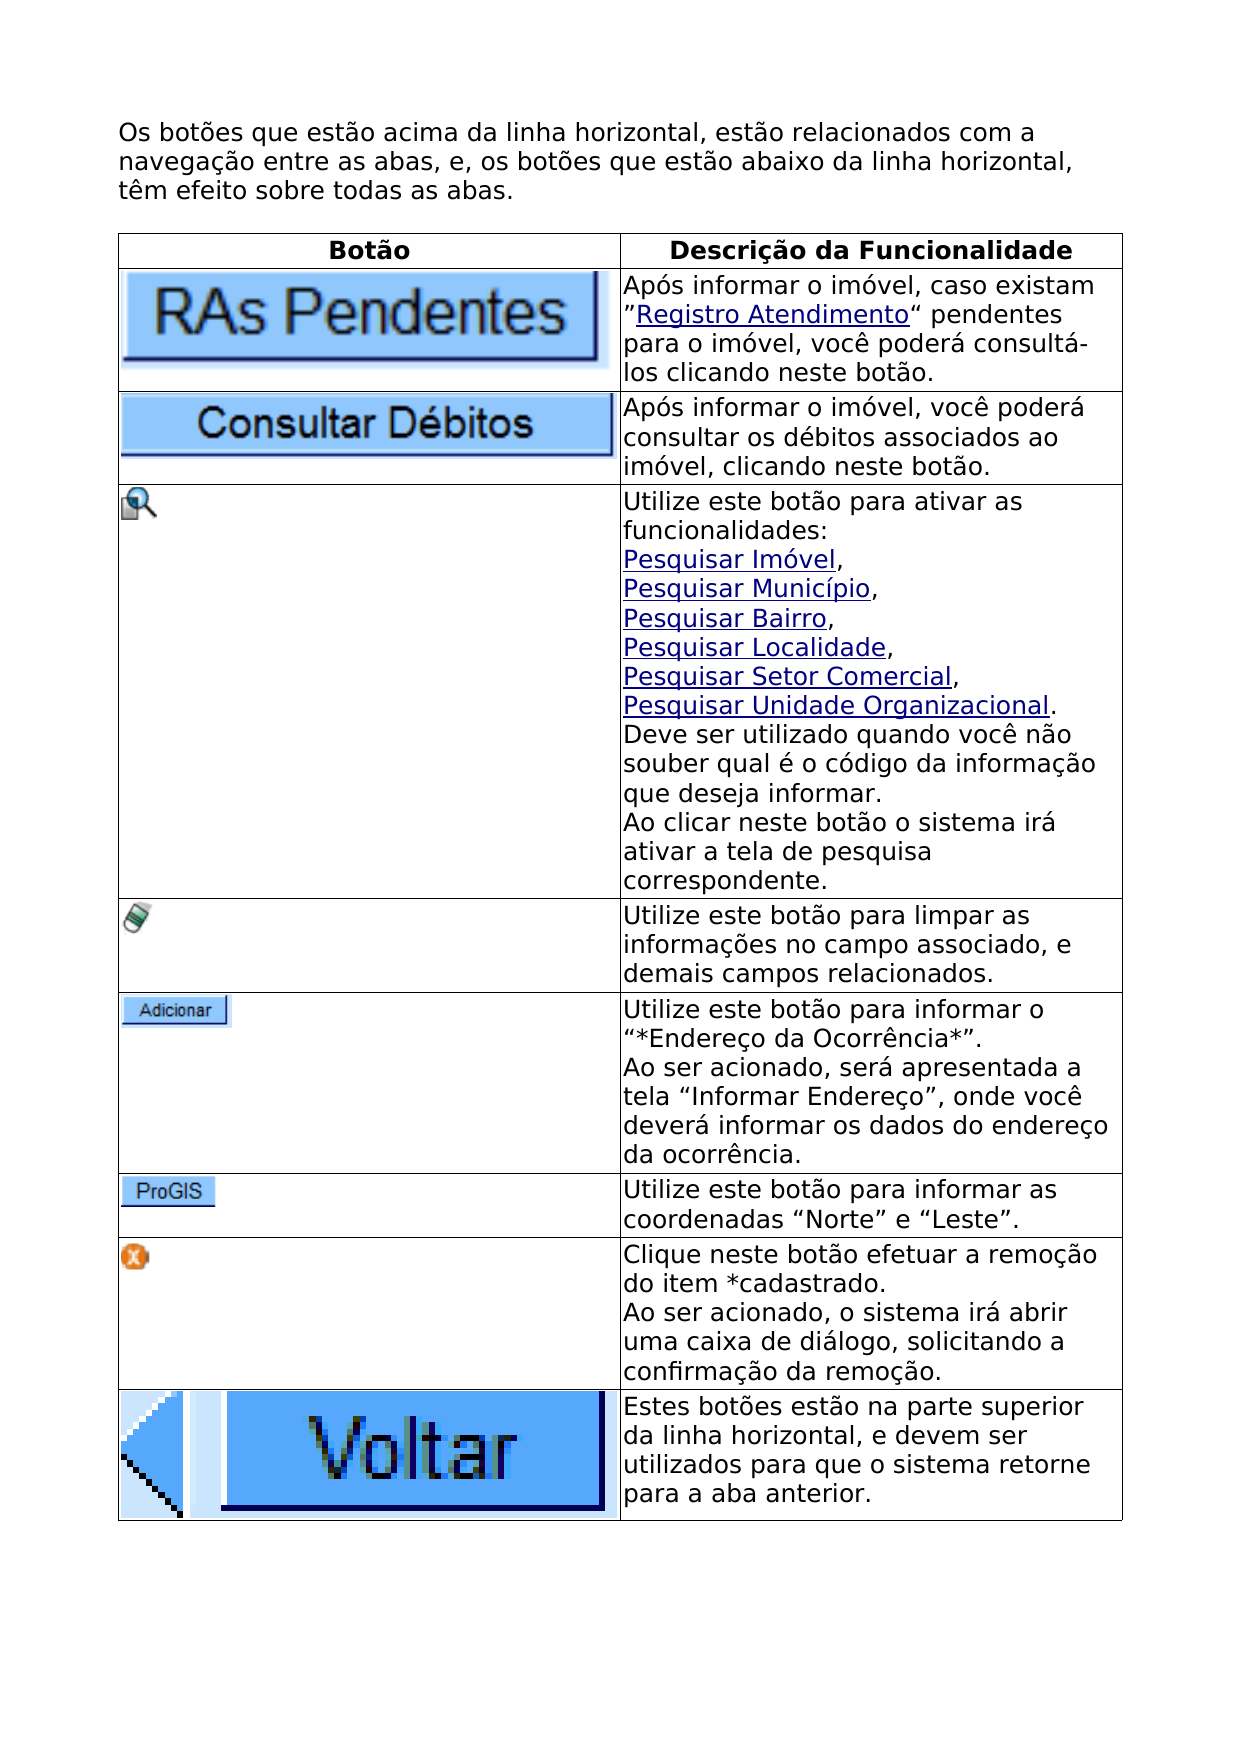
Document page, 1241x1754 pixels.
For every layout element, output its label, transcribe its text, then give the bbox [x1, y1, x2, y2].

table_cell Estes botões estão na parte superior da linha horizontal, e devem ser utilizados para que o sistema retorne para a aba anterior. [621, 1390, 1122, 1520]
picture [121, 393, 618, 459]
table_cell [119, 485, 620, 898]
picture [121, 487, 157, 520]
table_cell Utilize este botão para informar as coordenadas “Norte” e “Leste”. [621, 1174, 1122, 1237]
table_cell [119, 269, 620, 391]
picture [121, 1240, 151, 1273]
picture [121, 271, 618, 374]
picture [121, 901, 153, 935]
table_cell Utilize este botão para ativar as funcionalidades: Pesquisar Imóvel, Pesquisar Município, Pesquisar Bairro, Pesquisar Localidade, Pesquisar Setor Comercial, Pesquisar Unidade Organizacional. Deve ser utilizado quando você não souber qual é o código da informação que deseja informar. Ao clicar neste botão o sistema irá ativar a tela de pesquisa correspondente. [621, 485, 1122, 898]
table_cell Clique neste botão efetuar a remoção do item *cadastrado. Ao ser acionado, o sistema irá abrir uma caixa de diálogo, solicitando a confirmação da remoção. [621, 1238, 1122, 1389]
table_cell Utilize este botão para limpar as informações no campo associado, e demais campos relacionados. [621, 899, 1122, 992]
table_cell Após informar o imóvel, caso existam ”Registro Atendimento“ pendentes para o imóvel, você poderá consultá-los clicando neste botão. [621, 269, 1122, 391]
table_cell [119, 993, 620, 1173]
picture [121, 994, 232, 1028]
table_header Descrição da Funcionalidade [621, 234, 1122, 268]
table_header Botão [119, 234, 620, 268]
table_cell [119, 899, 620, 992]
text Os botões que estão acima da linha horizontal, estão relacionados com a navegação entre as abas, e, os botões que estão abaixo da linha horizontal, têm efeito sobre todas as abas. [118, 118, 1122, 206]
table_cell Utilize este botão para informar o “*Endereço da Ocorrência*”. Ao ser acionado, será apresentada a tela “Informar Endereço”, onde você deverá informar os dados do endereço da ocorrência. [621, 993, 1122, 1173]
table_cell [119, 1238, 620, 1389]
picture [121, 1391, 618, 1518]
picture [121, 1175, 217, 1207]
table_cell [119, 392, 620, 484]
table_cell Após informar o imóvel, você poderá consultar os débitos associados ao imóvel, clicando neste botão. [621, 392, 1122, 484]
table_cell [119, 1174, 620, 1237]
